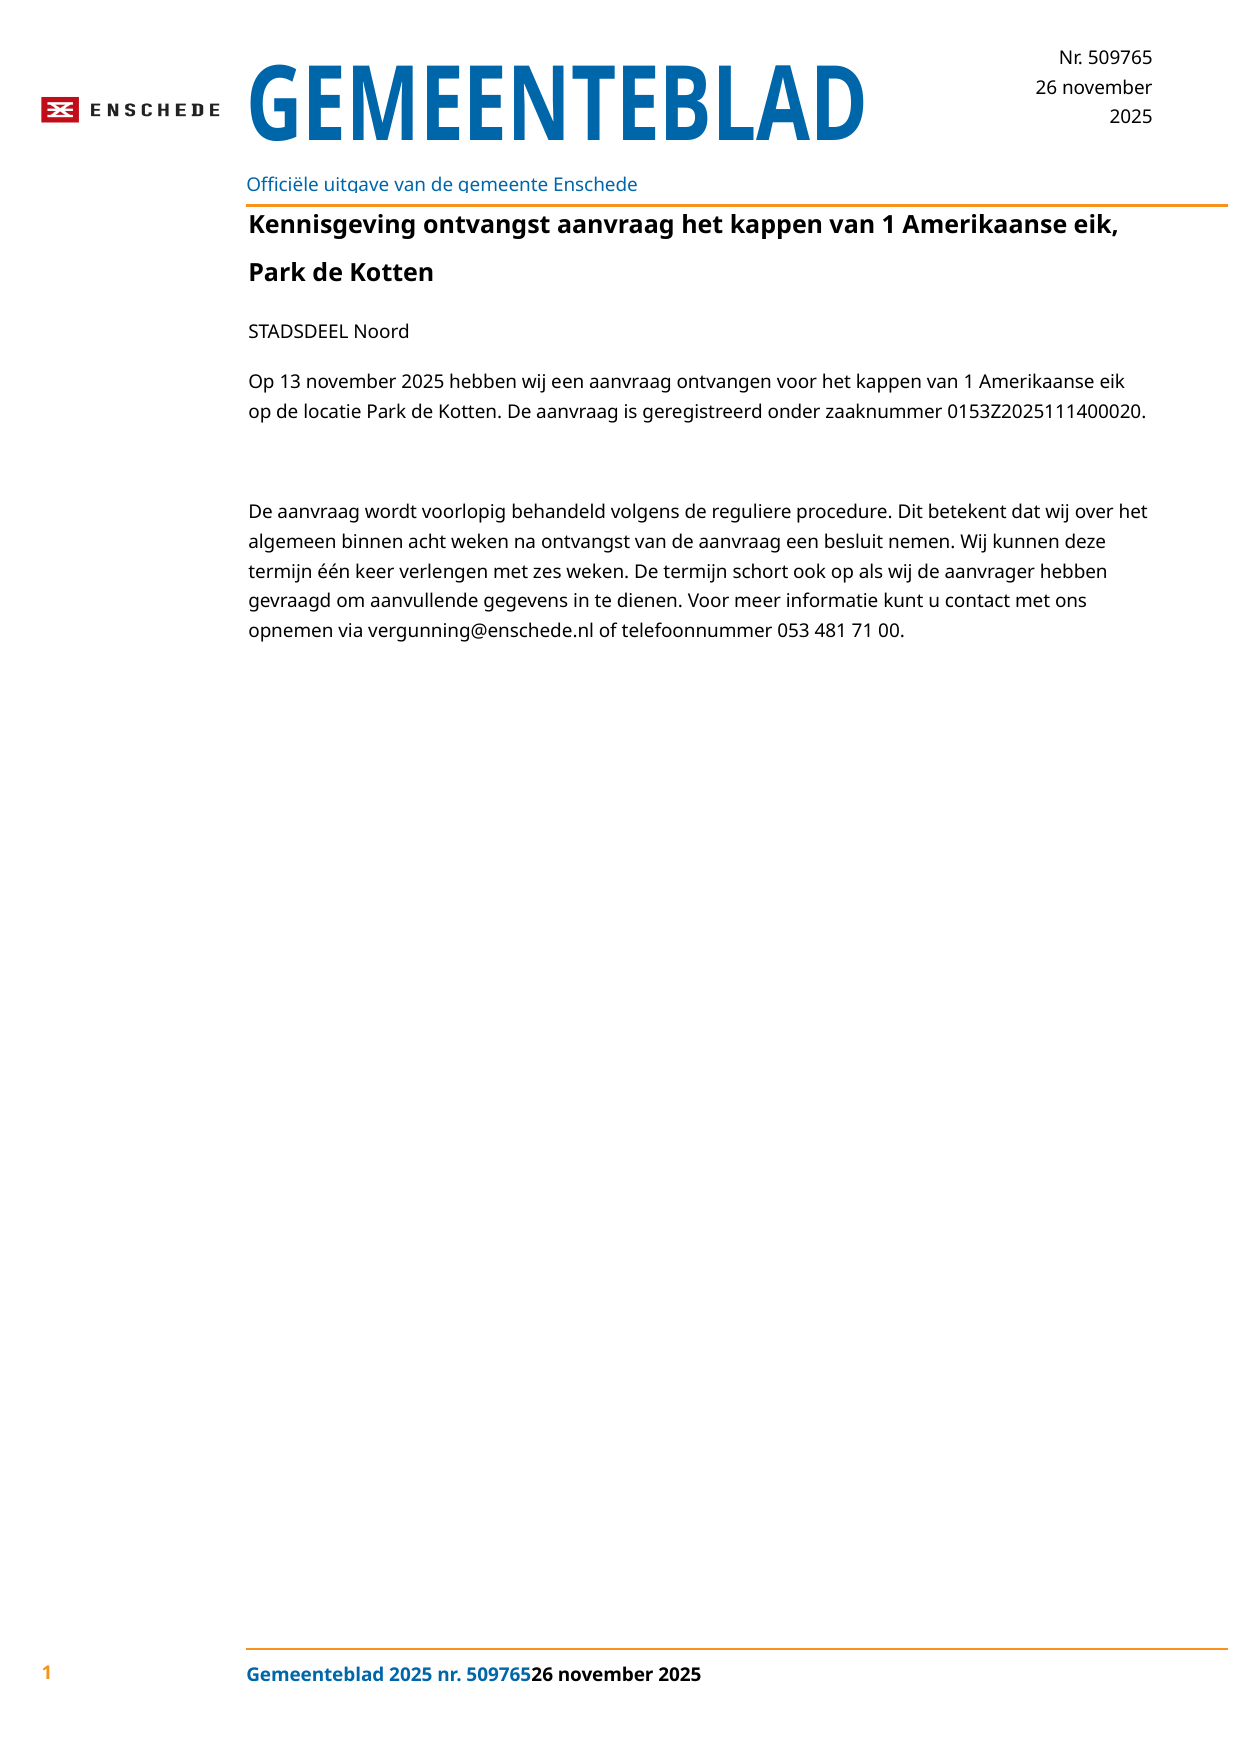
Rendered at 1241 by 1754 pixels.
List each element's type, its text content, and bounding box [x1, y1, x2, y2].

text Kennisgeving ontvangst aanvraag het kappen van 1 Amerikaanse eik, Park de Kotten [248, 207, 1152, 288]
text De aanvraag wordt voorlopig behandeld volgens de reguliere procedure. Dit betekent dat wij over het algemeen binnen acht weken na ontvangst van de aanvraag een besluit nemen. Wij kunnen deze termijn één keer verlengen met zes weken. De termijn schort ook op als wij de aanvrager hebben gevraagd om aanvullende gegevens in te dienen. Voor meer informatie kunt u contact met ons opnemen via vergunning@enschede.nl of telefoonnummer 053 481 71 00. [248, 499, 1152, 643]
picture [41, 47, 231, 172]
text Op 13 november 2025 hebben wij een aanvraag ontvangen voor het kappen van 1 Amerikaanse eik op de locatie Park de Kotten. De aanvraag is geregistreerd onder zaaknummer 0153Z2025111400020. [248, 368, 1152, 424]
text STADSDEEL Noord [248, 318, 1152, 344]
